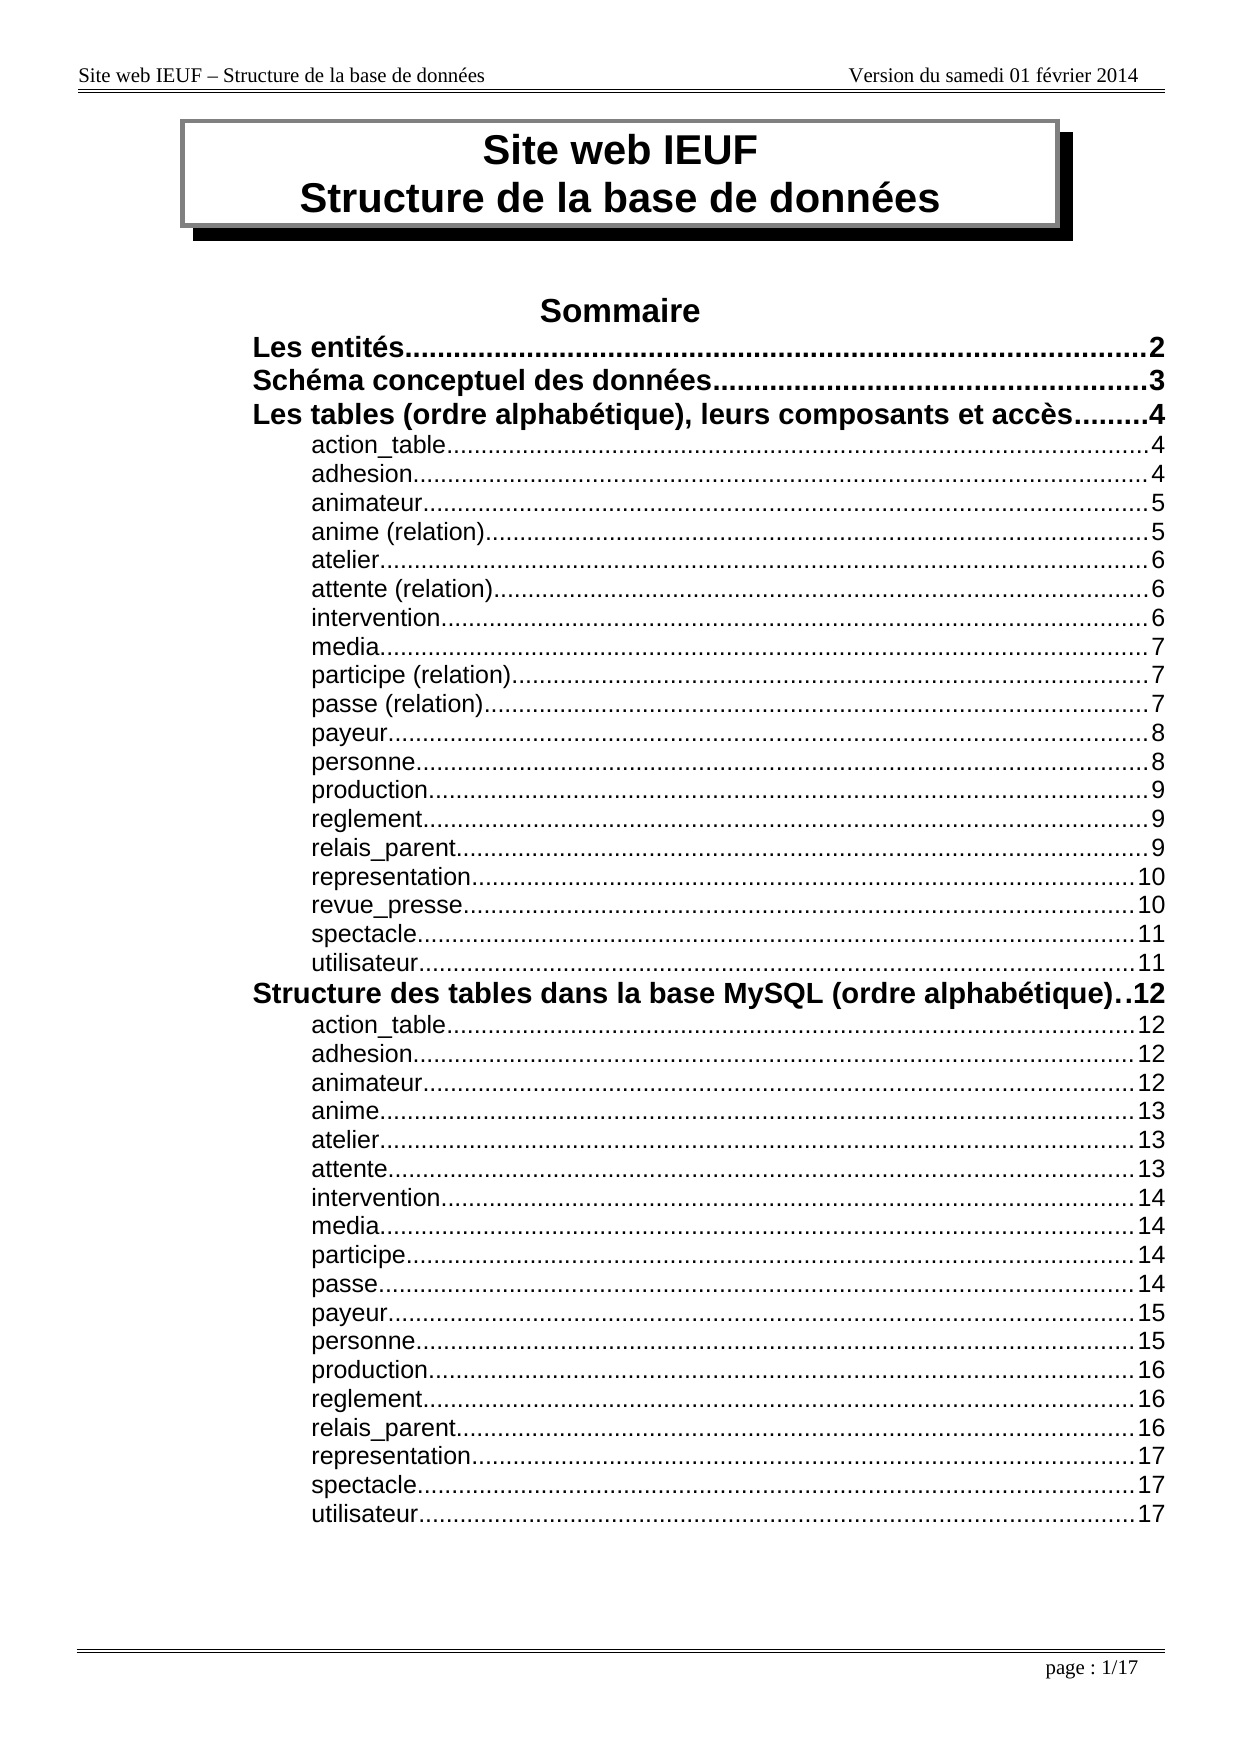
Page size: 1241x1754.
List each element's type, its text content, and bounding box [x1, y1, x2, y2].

text Schéma conceptuel des données 3 [252, 363, 1165, 397]
text representation 10 [311, 861, 1165, 890]
text participe 14 [311, 1240, 1165, 1269]
text adhesion 12 [311, 1039, 1165, 1067]
text anime 13 [311, 1096, 1165, 1125]
text anime (relation) 5 [311, 516, 1165, 545]
text attente 13 [311, 1154, 1165, 1182]
text adhesion 4 [311, 459, 1165, 488]
subtitle Site web IEUF Structure de la base de données [185, 123, 1055, 223]
text attente (relation) 6 [311, 574, 1165, 603]
text media 14 [311, 1211, 1165, 1240]
text payeur 15 [311, 1297, 1165, 1326]
text animateur 5 [311, 488, 1165, 516]
text payeur 8 [311, 718, 1165, 746]
text atelier 6 [311, 545, 1165, 574]
text action_table 12 [311, 1010, 1165, 1039]
text spectacle 11 [311, 919, 1165, 948]
text relais_parent 16 [311, 1412, 1165, 1441]
text utilisateur 17 [311, 1499, 1165, 1527]
text spectacle 17 [311, 1470, 1165, 1499]
text intervention 14 [311, 1182, 1165, 1211]
text production 9 [311, 775, 1165, 804]
text passe 14 [311, 1269, 1165, 1297]
subtitle Sommaire [75, 291, 1165, 329]
text utilisateur 11 [311, 948, 1165, 976]
text revue_presse 10 [311, 890, 1165, 919]
text relais_parent 9 [311, 833, 1165, 861]
text personne 15 [311, 1326, 1165, 1355]
text Structure des tables dans la base MySQL (ordre alphabétique) 12 [252, 976, 1165, 1010]
text Les entités 2 [252, 329, 1165, 363]
text production 16 [311, 1355, 1165, 1384]
text reglement 16 [311, 1384, 1165, 1412]
text Les tables (ordre alphabétique), leurs composants et accès 4 [252, 397, 1165, 430]
text intervention 6 [311, 603, 1165, 631]
text participe (relation) 7 [311, 660, 1165, 689]
text representation 17 [311, 1441, 1165, 1470]
text media 7 [311, 631, 1165, 660]
text atelier 13 [311, 1125, 1165, 1154]
text personne 8 [311, 746, 1165, 775]
text action_table 4 [311, 430, 1165, 459]
text passe (relation) 7 [311, 689, 1165, 718]
text animateur 12 [311, 1067, 1165, 1096]
text reglement 9 [311, 804, 1165, 833]
